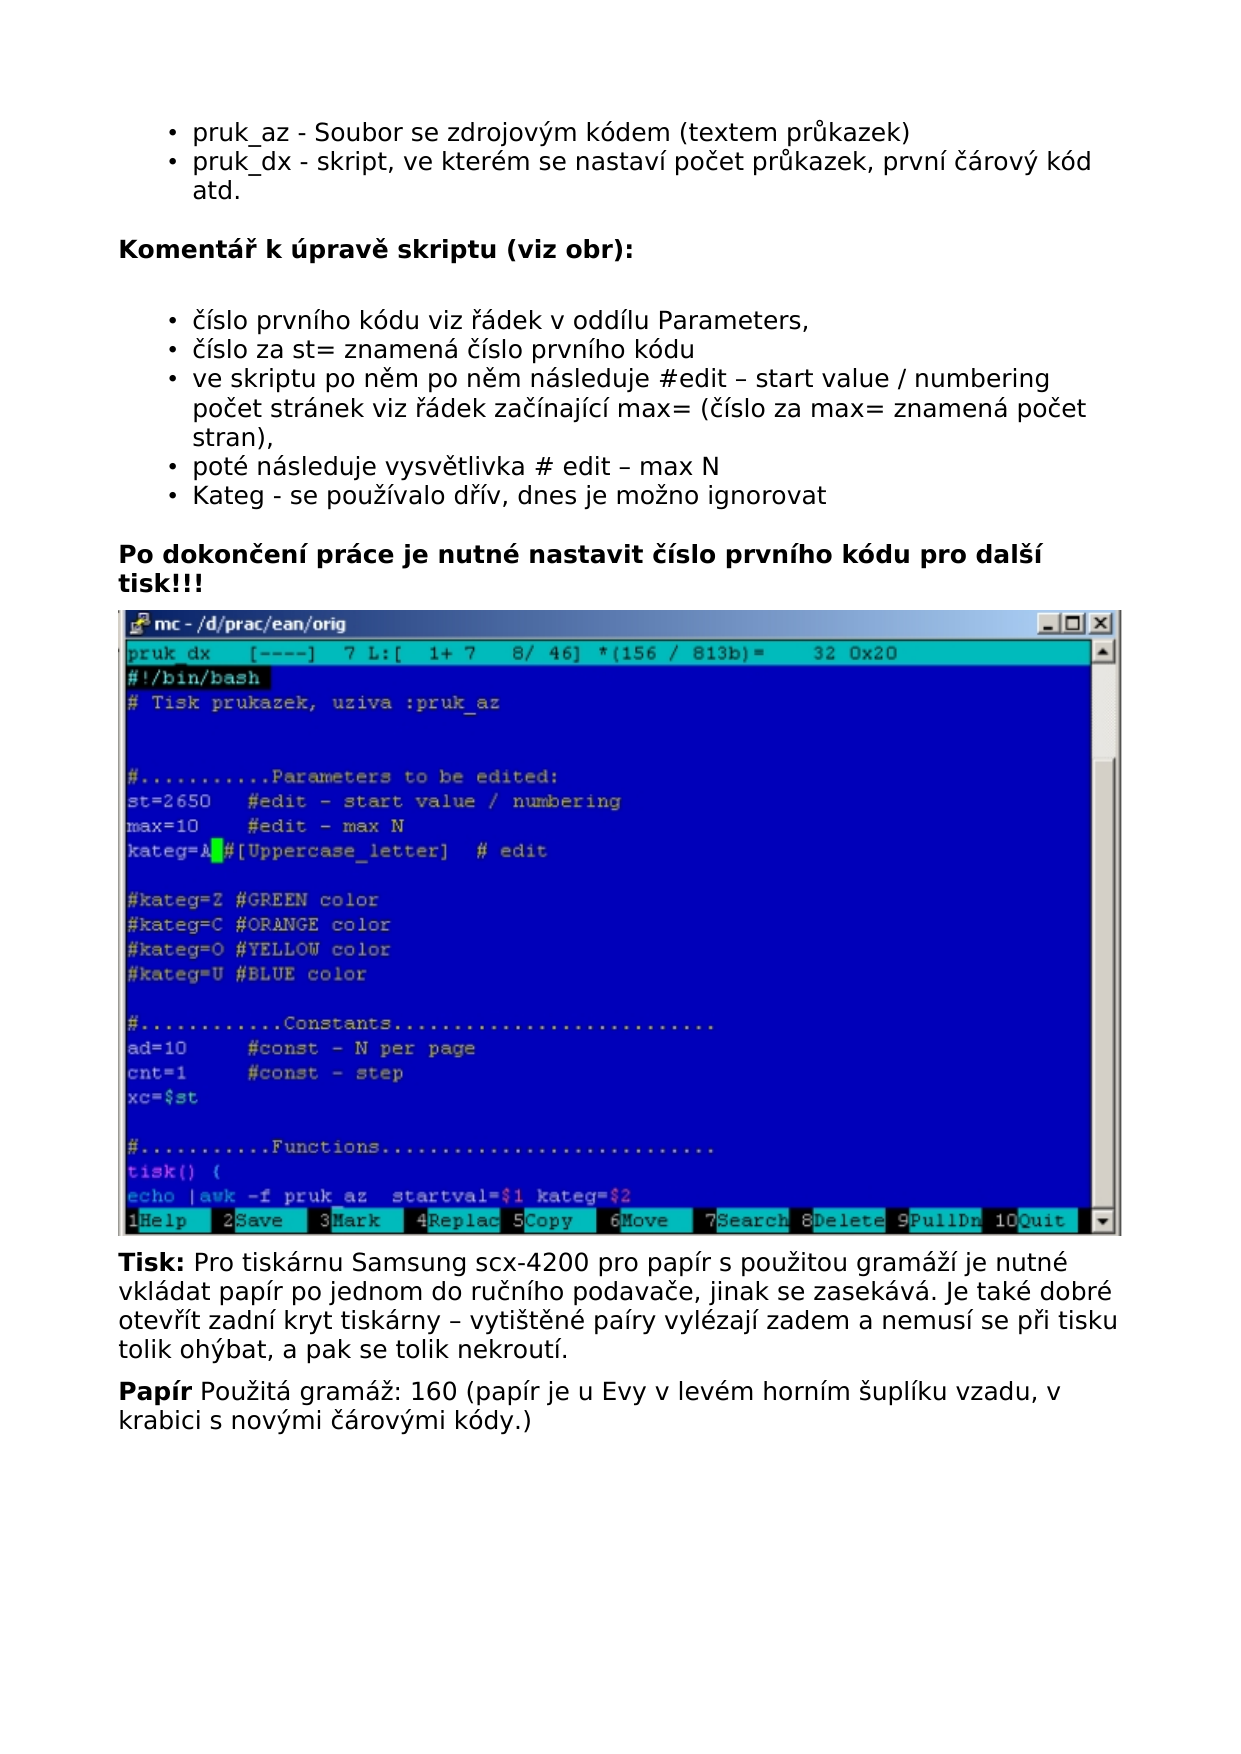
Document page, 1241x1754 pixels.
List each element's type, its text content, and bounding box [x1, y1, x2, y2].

list Kateg - se používalo dřív, dnes je možno ignorovat [177, 481, 1122, 510]
text Tisk: Pro tiskárnu Samsung scx-4200 pro papír s použitou gramáží je nutné vkládat papír po jednom do ručního podavače, jinak se zasekává. Je také dobré otevřít zadní kryt tiskárny – vytištěné paíry vylézají zadem a nemusí se při tisku tolik ohýbat, a pak se tolik nekroutí. [118, 1248, 1122, 1365]
list číslo za st= znamená číslo prvního kódu [177, 335, 1122, 364]
text Papír Použitá gramáž: 160 (papír je u Evy v levém horním šuplíku vzadu, v krabici s novými čárovými kódy.) [118, 1377, 1122, 1436]
list pruk_az - Soubor se zdrojovým kódem (textem průkazek) [177, 118, 1122, 147]
list ve skriptu po něm po něm následuje #edit – start value / numbering počet stránek viz řádek začínající max= (číslo za max= znamená počet stran), [177, 364, 1122, 452]
list pruk_dx - skript, ve kterém se nastaví počet průkazek, první čárový kód atd. [177, 147, 1122, 206]
list číslo prvního kódu viz řádek v oddílu Parameters, [177, 306, 1122, 335]
text Po dokončení práce je nutné nastavit číslo prvního kódu pro další tisk!!! [118, 540, 1122, 598]
picture [118, 610, 1122, 1236]
list poté následuje vysvětlivka # edit – max N [177, 452, 1122, 481]
text Komentář k úpravě skriptu (viz obr): [118, 235, 1122, 264]
